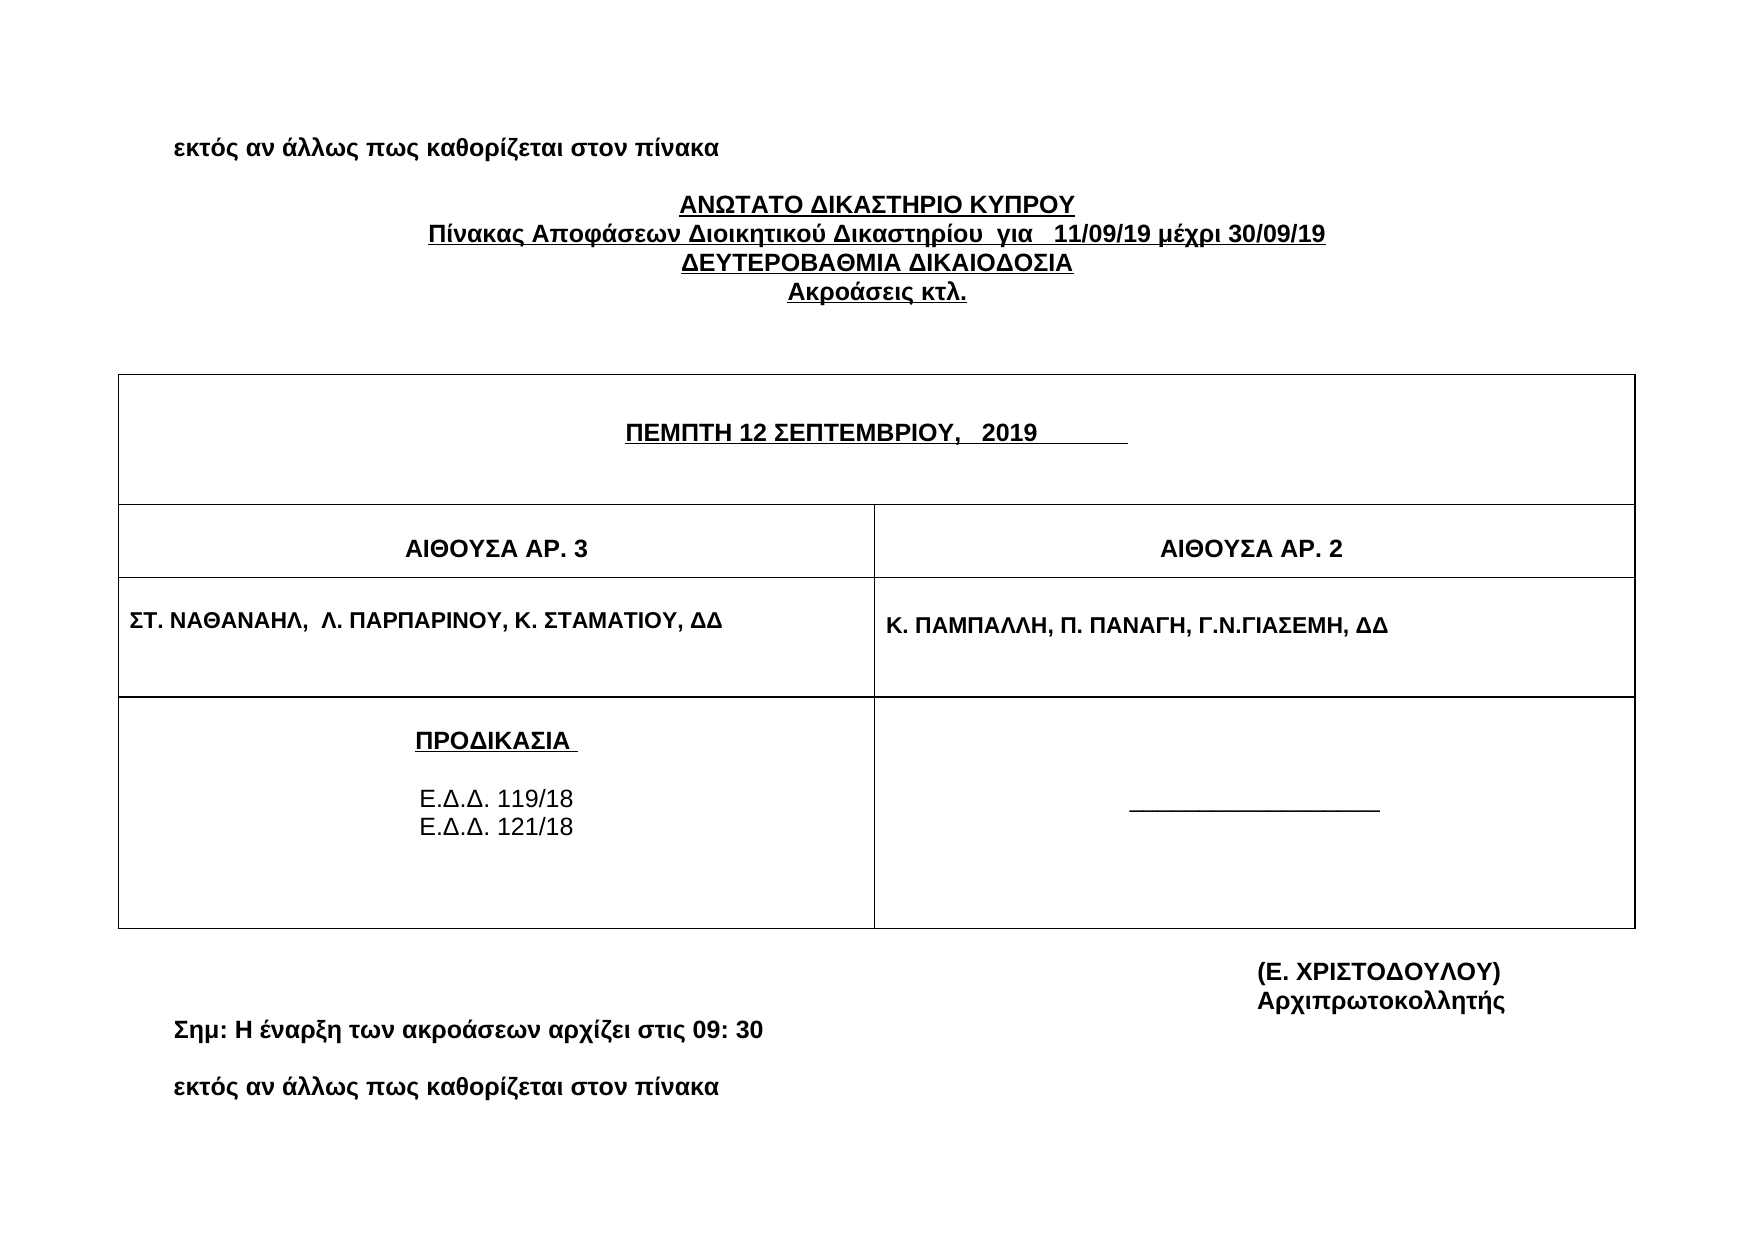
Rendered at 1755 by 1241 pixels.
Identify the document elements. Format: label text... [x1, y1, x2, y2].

subtitle ΔΕΥΤΕΡΟΒΑΘΜΙΑ ΔΙΚΑΙΟΔΟΣΙΑ [118, 248, 1636, 277]
text (Ε. ΧΡΙΣΤΟΔΟΥΛΟΥ) [118, 957, 1636, 986]
table_cell ΑΙΘΟΥΣΑ ΑΡ. 2 [875, 505, 1634, 577]
table_cell __________________ [875, 698, 1634, 927]
subtitle Aκροάσεις κτλ. [118, 277, 1636, 305]
table_cell ΑΙΘΟΥΣΑ ΑΡ. 3 [119, 505, 874, 577]
table_cell ΣΤ. ΝΑΘΑΝΑΗΛ, Λ. ΠΑΡΠΑΡΙΝΟΥ, Κ. ΣΤΑΜΑΤΙΟΥ, ΔΔ [119, 578, 874, 696]
text εκτός αν άλλως πως καθορίζεται στον πίνακα [118, 133, 1636, 162]
subtitle Πίνακας Αποφάσεων Διοικητικού Δικαστηρίου για 11/09/19 μέχρι 30/09/19 [118, 219, 1636, 248]
table_cell ΠΡΟΔΙΚΑΣΙΑ Ε.Δ.Δ. 119/18 Ε.Δ.Δ. 121/18 [119, 698, 874, 927]
table_header ΠΕΜΠΤΗ 12 ΣΕΠΤΕΜΒΡΙΟΥ, 2019 [119, 375, 1634, 504]
text Σημ: Η έναρξη των ακροάσεων αρχίζει στις 09: 30 [118, 1015, 1636, 1043]
table_cell Κ. ΠΑΜΠΑΛΛΗ, Π. ΠΑΝΑΓΗ, Γ.Ν.ΓΙΑΣΕΜΗ, ΔΔ [875, 578, 1634, 696]
text ΑΝΩΤΑΤΟ ΔΙΚΑΣΤΗΡΙΟ ΚΥΠΡΟΥ [118, 190, 1636, 219]
text Αρχιπρωτοκολλητής [118, 986, 1636, 1015]
text εκτός αν άλλως πως καθορίζεται στον πίνακα [118, 1072, 1636, 1101]
